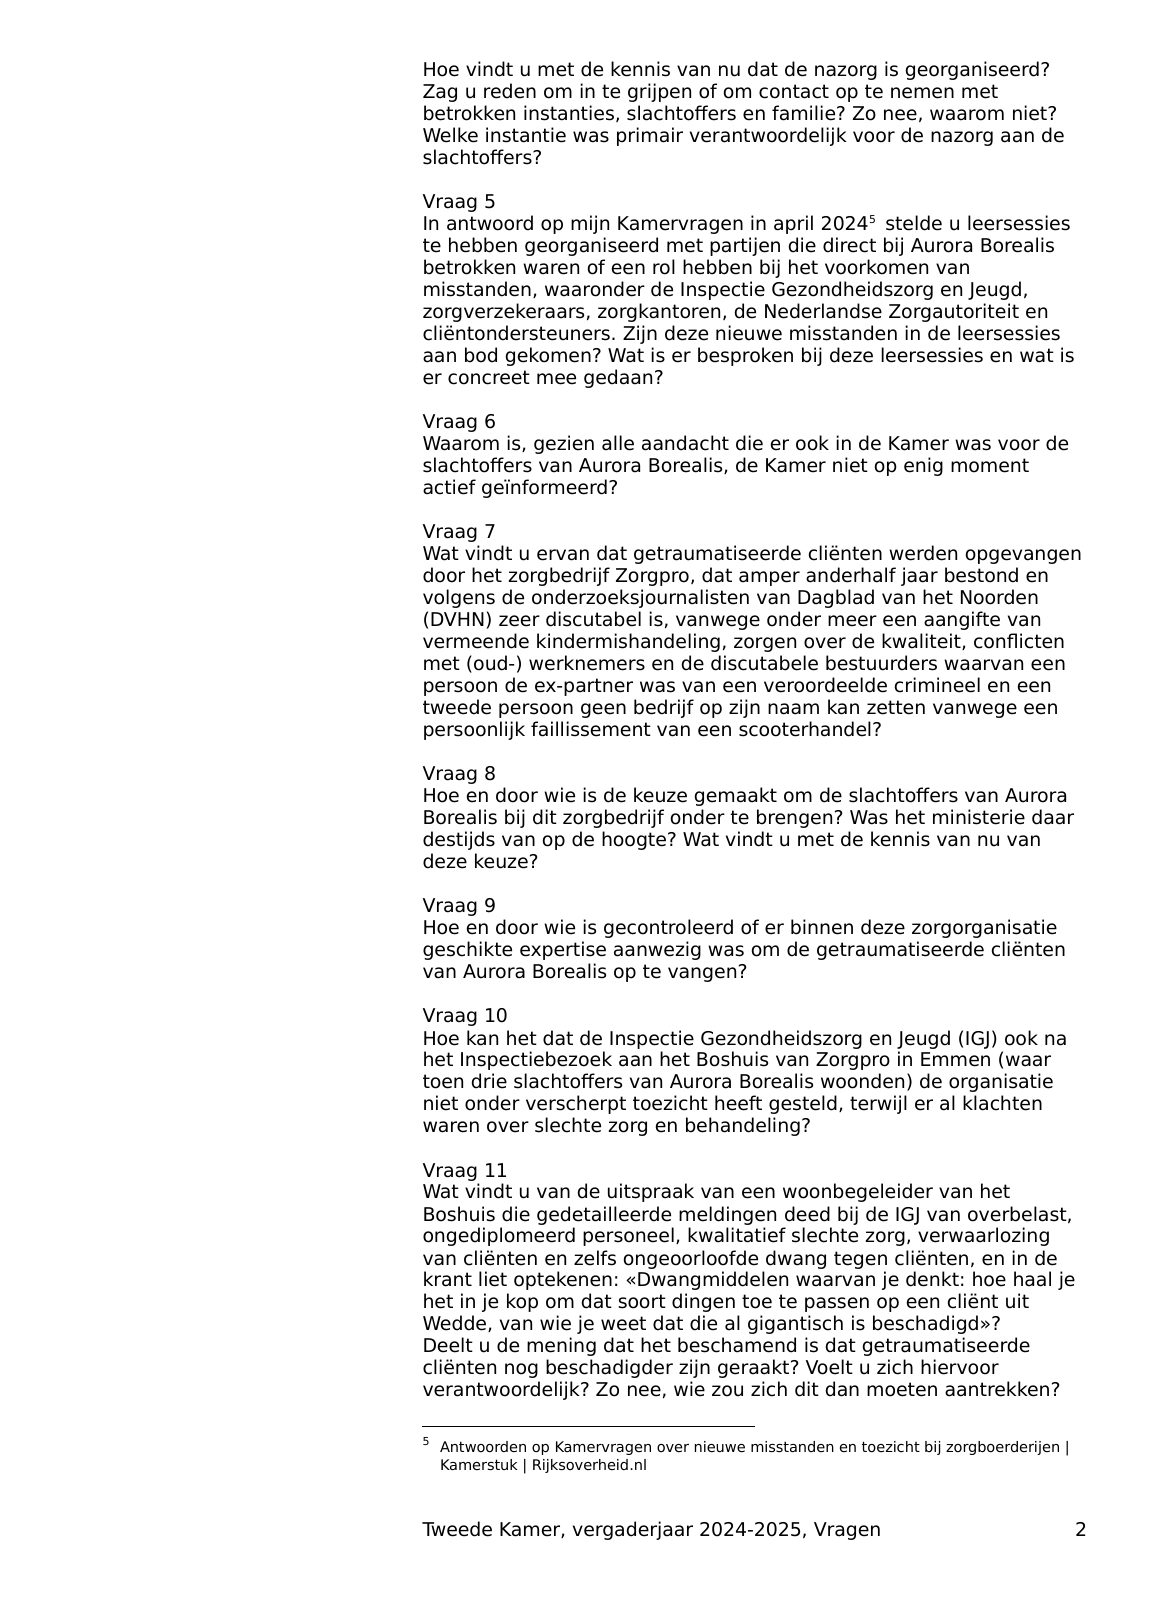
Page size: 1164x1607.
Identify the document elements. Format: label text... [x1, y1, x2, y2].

text Vraag 11 [422, 1159, 1087, 1181]
text Antwoorden op Kamervragen over nieuwe misstanden en toezicht bij zorgboerderijen | Kamerstuk | Rijksoverheid.nl [422, 1435, 1087, 1474]
text Wat vindt u van de uitspraak van een woonbegeleider van het Boshuis die gedetailleerde meldingen deed bij de IGJ van overbelast, ongediplomeerd personeel, kwalitatief slechte zorg, verwaarlozing van cliënten en zelfs ongeoorloofde dwang tegen cliënten, en in de krant liet optekenen: «Dwangmiddelen waarvan je denkt: hoe haal je het in je kop om dat soort dingen toe te passen op een cliënt uit Wedde, van wie je weet dat die al gigantisch is beschadigd»? [422, 1181, 1087, 1335]
text Hoe en door wie is gecontroleerd of er binnen deze zorgorganisatie geschikte expertise aanwezig was om de getraumatiseerde cliënten van Aurora Borealis op te vangen? [422, 917, 1087, 983]
text Hoe kan het dat de Inspectie Gezondheidszorg en Jeugd (IGJ) ook na het Inspectiebezoek aan het Boshuis van Zorgpro in Emmen (waar toen drie slachtoffers van Aurora Borealis woonden) de organisatie niet onder verscherpt toezicht heeft gesteld, terwijl er al klachten waren over slechte zorg en behandeling? [422, 1027, 1087, 1137]
text Hoe en door wie is de keuze gemaakt om de slachtoffers van Aurora Borealis bij dit zorgbedrijf onder te brengen? Was het ministerie daar destijds van op de hoogte? Wat vindt u met de kennis van nu van deze keuze? [422, 785, 1087, 873]
text Vraag 10 [422, 1005, 1087, 1027]
text Vraag 5 [422, 191, 1087, 213]
text In antwoord op mijn Kamervragen in april 2024 stelde u leersessies te hebben georganiseerd met partijen die direct bij Aurora Borealis betrokken waren of een rol hebben bij het voorkomen van misstanden, waaronder de Inspectie Gezondheidszorg en Jeugd, zorgverzekeraars, zorgkantoren, de Nederlandse Zorgautoriteit en cliëntondersteuners. Zijn deze nieuwe misstanden in de leersessies aan bod gekomen? Wat is er besproken bij deze leersessies en wat is er concreet mee gedaan? [422, 213, 1087, 389]
text Waarom is, gezien alle aandacht die er ook in de Kamer was voor de slachtoffers van Aurora Borealis, de Kamer niet op enig moment actief geïnformeerd? [422, 433, 1087, 499]
text Vraag 8 [422, 763, 1087, 785]
text Hoe vindt u met de kennis van nu dat de nazorg is georganiseerd? Zag u reden om in te grijpen of om contact op te nemen met betrokken instanties, slachtoffers en familie? Zo nee, waarom niet? Welke instantie was primair verantwoordelijk voor de nazorg aan de slachtoffers? [422, 59, 1087, 169]
text Vraag 6 [422, 411, 1087, 433]
text Deelt u de mening dat het beschamend is dat getraumatiseerde cliënten nog beschadigder zijn geraakt? Voelt u zich hiervoor verantwoordelijk? Zo nee, wie zou zich dit dan moeten aantrekken? [422, 1335, 1087, 1401]
text Vraag 7 [422, 521, 1087, 543]
text Vraag 9 [422, 895, 1087, 917]
text Wat vindt u ervan dat getraumatiseerde cliënten werden opgevangen door het zorgbedrijf Zorgpro, dat amper anderhalf jaar bestond en volgens de onderzoeksjournalisten van Dagblad van het Noorden (DVHN) zeer discutabel is, vanwege onder meer een aangifte van vermeende kindermishandeling, zorgen over de kwaliteit, conflicten met (oud-) werknemers en de discutabele bestuurders waarvan een persoon de ex-partner was van een veroordeelde crimineel en een tweede persoon geen bedrijf op zijn naam kan zetten vanwege een persoonlijk faillissement van een scooterhandel? [422, 543, 1087, 741]
